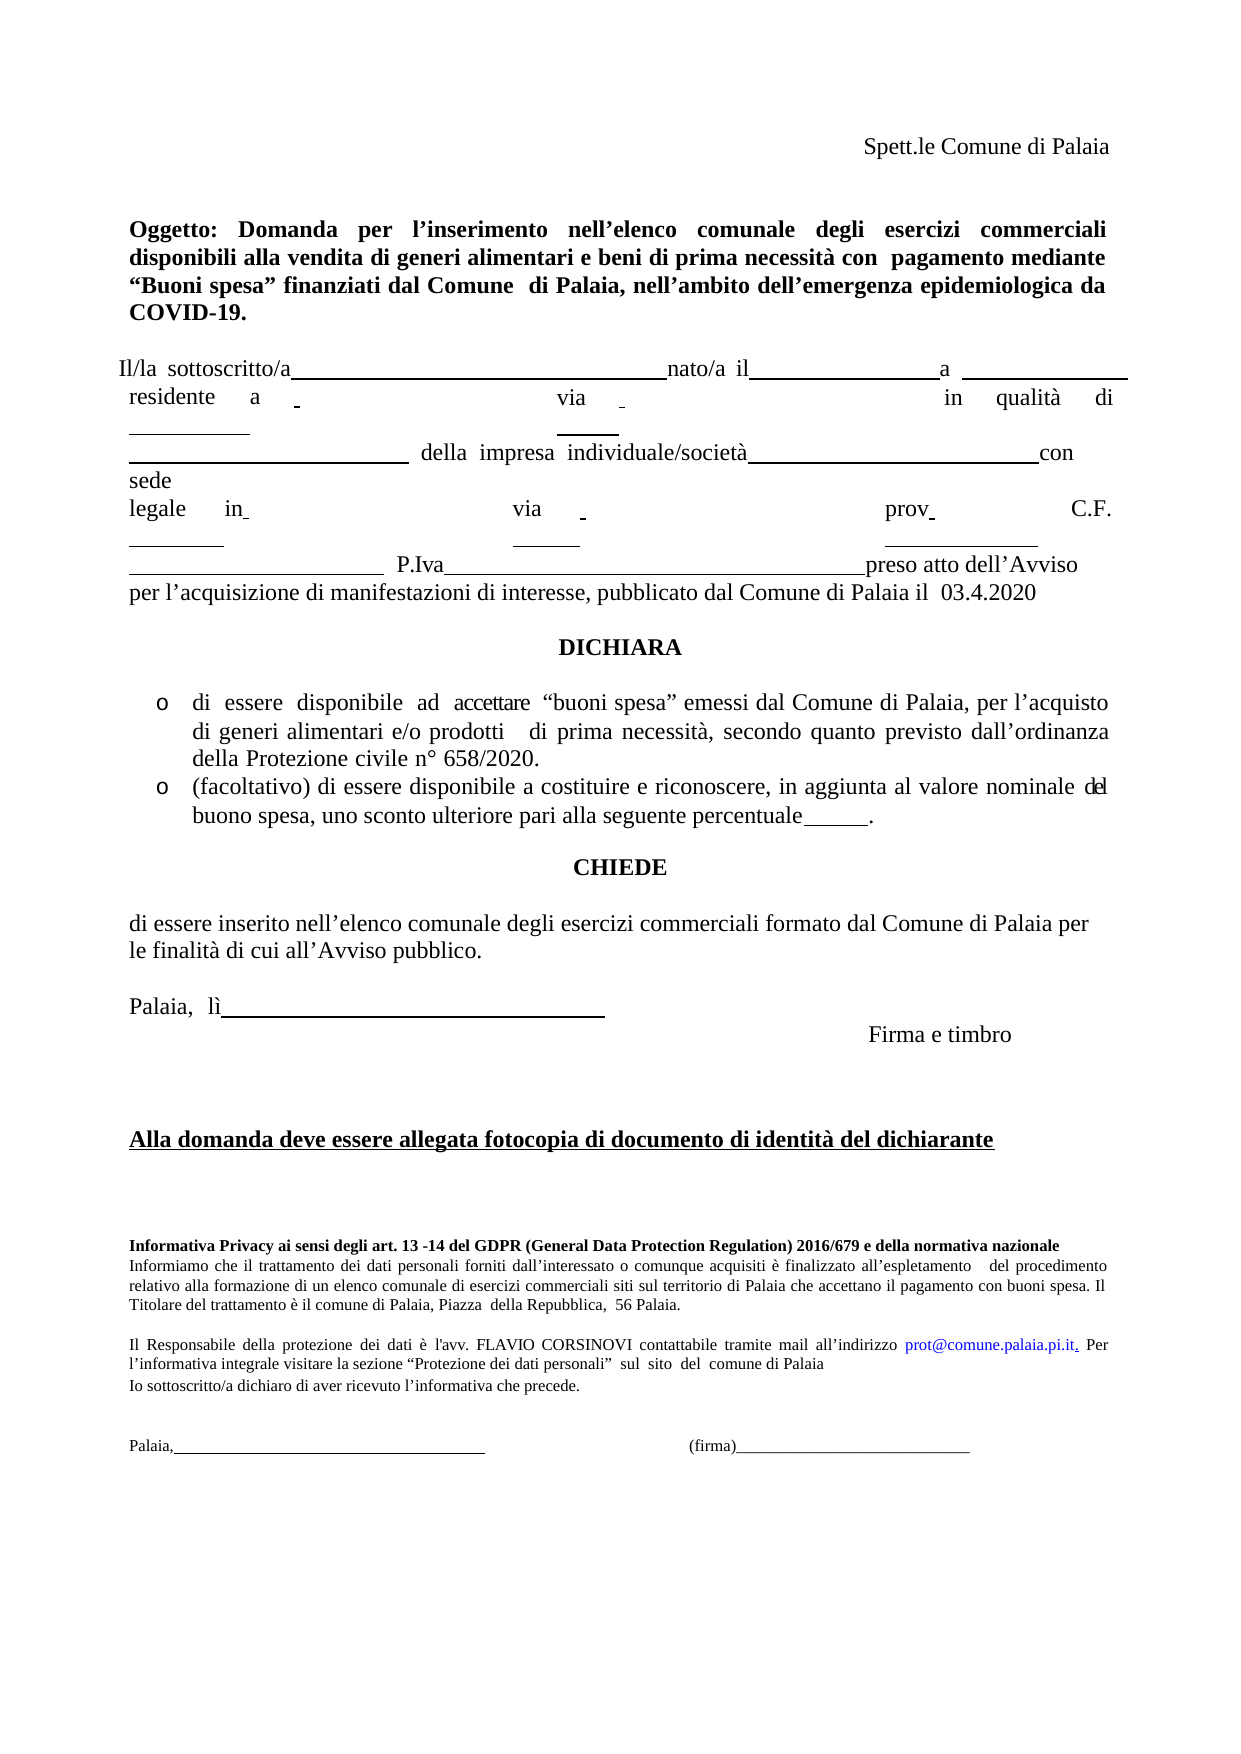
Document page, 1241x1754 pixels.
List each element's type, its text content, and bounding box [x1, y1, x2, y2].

subtitle Oggetto: Domanda per l’inserimento nell’elenco comunale degli esercizi commerciali disponibili alla vendita di generi alimentari e beni di prima necessità con pagamento mediante “Buoni spesa” finanziati dal Comune di Palaia, nell’ambito dell’emergenza epidemiologica da COVID-19. [129, 216, 1108, 326]
text Palaia, (firma)____________________________ [129, 1436, 1122, 1455]
text Firma e timbro [118, 1020, 1122, 1048]
text Il Responsabile della protezione dei dati è l'avv. FLAVIO CORSINOVI contattabile tramite mail all’indirizzo prot@comune.palaia.pi.it. Per l’informativa integrale visitare la sezione “Protezione dei dati personali” sul sito del comune di Palaia [129, 1334, 1108, 1373]
text Palaia, lì [129, 992, 1122, 1020]
text via [557, 383, 916, 438]
text legale in [129, 494, 479, 549]
text via [512, 494, 852, 550]
text Informativa Privacy ai sensi degli art. 13 -14 del GDPR (General Data Protection Regulation) 2016/679 e della normativa nazionale [129, 1236, 1107, 1255]
text Il/la sottoscritto/a nato/a il a [118, 354, 1109, 382]
text della impresa individuale/società con sede [129, 438, 1122, 494]
text Io sottoscritto/a dichiaro di aver ricevuto l’informativa che precede. [129, 1374, 1122, 1396]
text P.Iva preso atto dell’Avviso per l’acquisizione di manifestazioni di interesse, pubblicato dal Comune di Palaia il 03.4.2020 [129, 550, 1108, 605]
text in qualità di [944, 383, 1122, 410]
text DICHIARA [118, 634, 1122, 661]
text residente a [129, 382, 528, 438]
text Informiamo che il trattamento dei dati personali forniti dall’interessato o comunque acquisiti è finalizzato all’espletamento del procedimento relativo alla formazione di un elenco comunale di esercizi commerciali siti sul territorio di Palaia che accettano il pagamento con buoni spesa. Il Titolare del trattamento è il comune di Palaia, Piazza della Repubblica, 56 Palaia. [129, 1256, 1108, 1314]
list di essere disponibile ad accettare “buoni spesa” emessi dal Comune di Palaia, per l’acquisto di generi alimentari e/o prodotti di prima necessità, secondo quanto previsto dall’ordinanza della Protezione civile n° 658/2020. [155, 687, 1109, 772]
text prov [885, 494, 1038, 546]
list (facoltativo) di essere disponibile a costituire e riconoscere, in aggiunta al valore nominale del buono spesa, uno sconto ulteriore pari alla seguente percentuale . [155, 772, 1108, 829]
subtitle Alla domanda deve essere allegata fotocopia di documento di identità del dichiarante [129, 1125, 1122, 1152]
text CHIEDE [118, 854, 1122, 881]
text Spett.le Comune di Palaia [118, 132, 1110, 159]
text di essere inserito nell’elenco comunale degli esercizi commerciali formato dal Comune di Palaia per le finalità di cui all’Avviso pubblico. [129, 909, 1108, 964]
text C.F. [1071, 494, 1122, 522]
